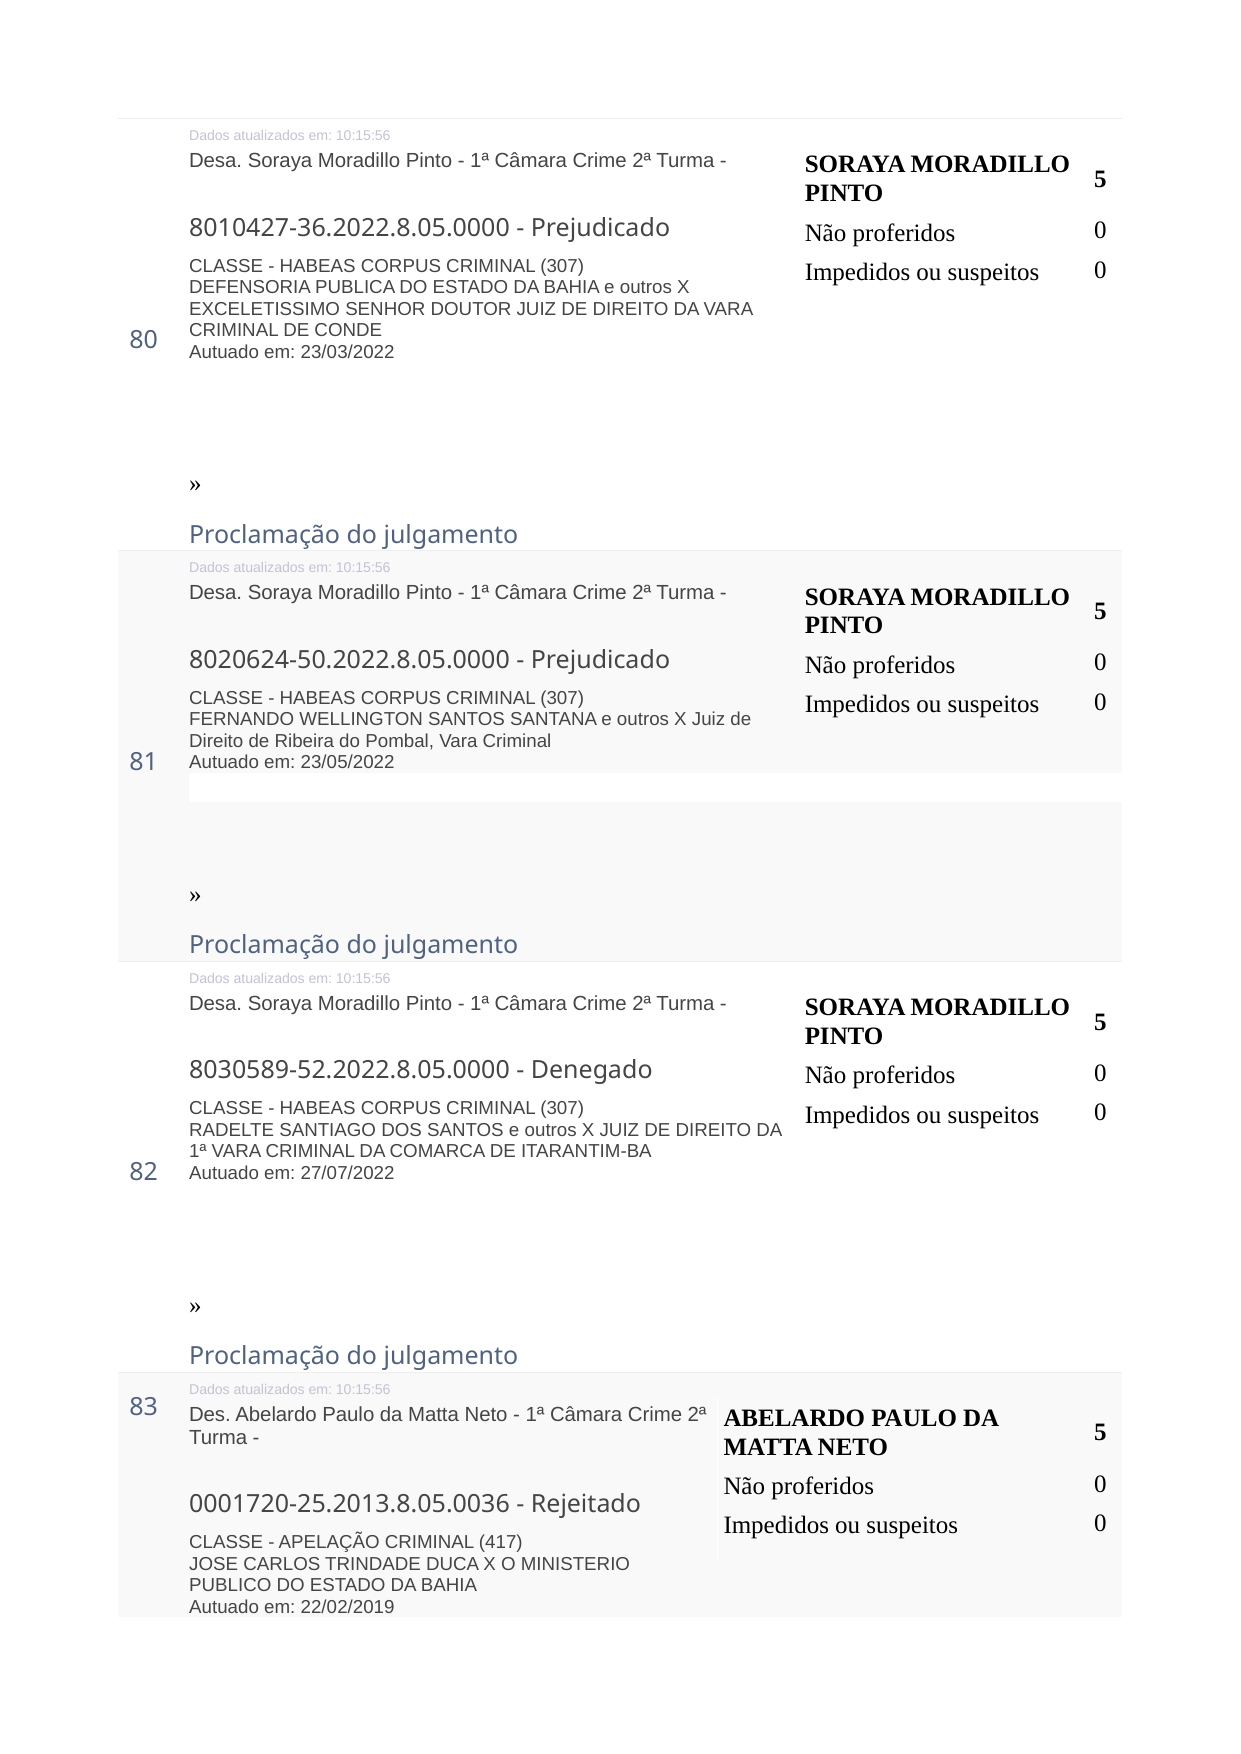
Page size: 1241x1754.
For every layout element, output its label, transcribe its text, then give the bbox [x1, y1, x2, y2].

table_cell Dados atualizados em: 10:15:56 Desa. Soraya Moradillo Pinto - 1ª Câmara Crime 2ª Turma - 8030589-52.2022.8.05.0000 - Denegado CLASSE - HABEAS CORPUS CRIMINAL (307) RADELTE SANTIAGO DOS SANTOS e outros X JUIZ DE DIREITO DA 1ª VARA CRIMINAL DA COMARCA DE ITARANTIM-BA Autuado em: 27/07/2022 [189, 962, 1122, 1184]
table_header [799, 987, 1122, 1145]
table_cell Impedidos ou suspeitos [802, 249, 1091, 289]
table_cell Impedidos ou suspeitos [802, 1092, 1091, 1132]
table_cell 0 [1091, 682, 1119, 721]
table_cell 81 [118, 551, 169, 961]
table_header 5 [1091, 147, 1119, 210]
table_cell 0 [1091, 249, 1119, 289]
table_header SORAYA MORADILLO PINTO [802, 990, 1091, 1053]
table_cell Dados atualizados em: 10:15:56 Des. Abelardo Paulo da Matta Neto - 1ª Câmara Crime 2ª Turma - 0001720-25.2013.8.05.0036 - Rejeitado CLASSE - APELAÇÃO CRIMINAL (417) JOSE CARLOS TRINDADE DUCA X O MINISTERIO PUBLICO DO ESTADO DA BAHIA Autuado em: 22/02/2019 [189, 1373, 1122, 1617]
table_cell 0 [1091, 642, 1119, 682]
table_cell [169, 551, 189, 961]
table_cell [169, 119, 189, 550]
table_cell Não proferidos [802, 642, 1091, 682]
table_cell [720, 1542, 1091, 1553]
table_header 5 [1091, 579, 1119, 642]
table_cell Não proferidos [802, 210, 1091, 249]
table_header ABELARDO PAULO DA MATTA NETO [720, 1400, 1091, 1463]
table_cell 0 [1091, 1092, 1119, 1132]
table_cell 83 [118, 1373, 169, 1617]
table_cell Impedidos ou suspeitos [802, 682, 1091, 721]
table_cell 0 [1091, 1503, 1119, 1542]
table_cell [1091, 289, 1119, 299]
table_cell Não proferidos [802, 1053, 1091, 1092]
table_cell Dados atualizados em: 10:15:56 Desa. Soraya Moradillo Pinto - 1ª Câmara Crime 2ª Turma - 8010427-36.2022.8.05.0000 - Prejudicado CLASSE - HABEAS CORPUS CRIMINAL (307) DEFENSORIA PUBLICA DO ESTADO DA BAHIA e outros X EXCELETISSIMO SENHOR DOUTOR JUIZ DE DIREITO DA VARA CRIMINAL DE CONDE Autuado em: 23/03/2022 [189, 119, 1122, 362]
table_cell » Proclamação do julgamento [189, 802, 1122, 961]
table_cell » Proclamação do julgamento [189, 391, 1122, 550]
table_cell 82 [118, 962, 169, 1372]
table_header 5 [1091, 990, 1119, 1053]
table_header 5 [1091, 1400, 1119, 1463]
table_cell 0 [1091, 1053, 1119, 1092]
table_cell » Proclamação do julgamento [189, 1212, 1122, 1372]
table_cell [1091, 1132, 1119, 1142]
table_cell [169, 962, 189, 1372]
table_cell 80 [118, 119, 169, 550]
table_header [799, 576, 1122, 734]
table_cell [169, 1373, 189, 1617]
table_cell Não proferidos [720, 1464, 1091, 1503]
table_cell [802, 1132, 1091, 1142]
table_cell Dados atualizados em: 10:15:56 Desa. Soraya Moradillo Pinto - 1ª Câmara Crime 2ª Turma - 8020624-50.2022.8.05.0000 - Prejudicado CLASSE - HABEAS CORPUS CRIMINAL (307) FERNANDO WELLINGTON SANTOS SANTANA e outros X Juiz de Direito de Ribeira do Pombal, Vara Criminal Autuado em: 23/05/2022 [189, 551, 1122, 773]
table_cell Impedidos ou suspeitos [720, 1503, 1091, 1542]
table_header SORAYA MORADILLO PINTO [802, 579, 1091, 642]
table_cell [1091, 721, 1119, 732]
table_header [718, 1397, 1122, 1556]
table_cell [802, 721, 1091, 732]
table_cell [802, 289, 1091, 299]
table_header [799, 144, 1122, 302]
table_header SORAYA MORADILLO PINTO [802, 147, 1091, 210]
table_cell [1091, 1542, 1119, 1553]
table_cell 0 [1091, 210, 1119, 249]
table_cell 0 [1091, 1464, 1119, 1503]
